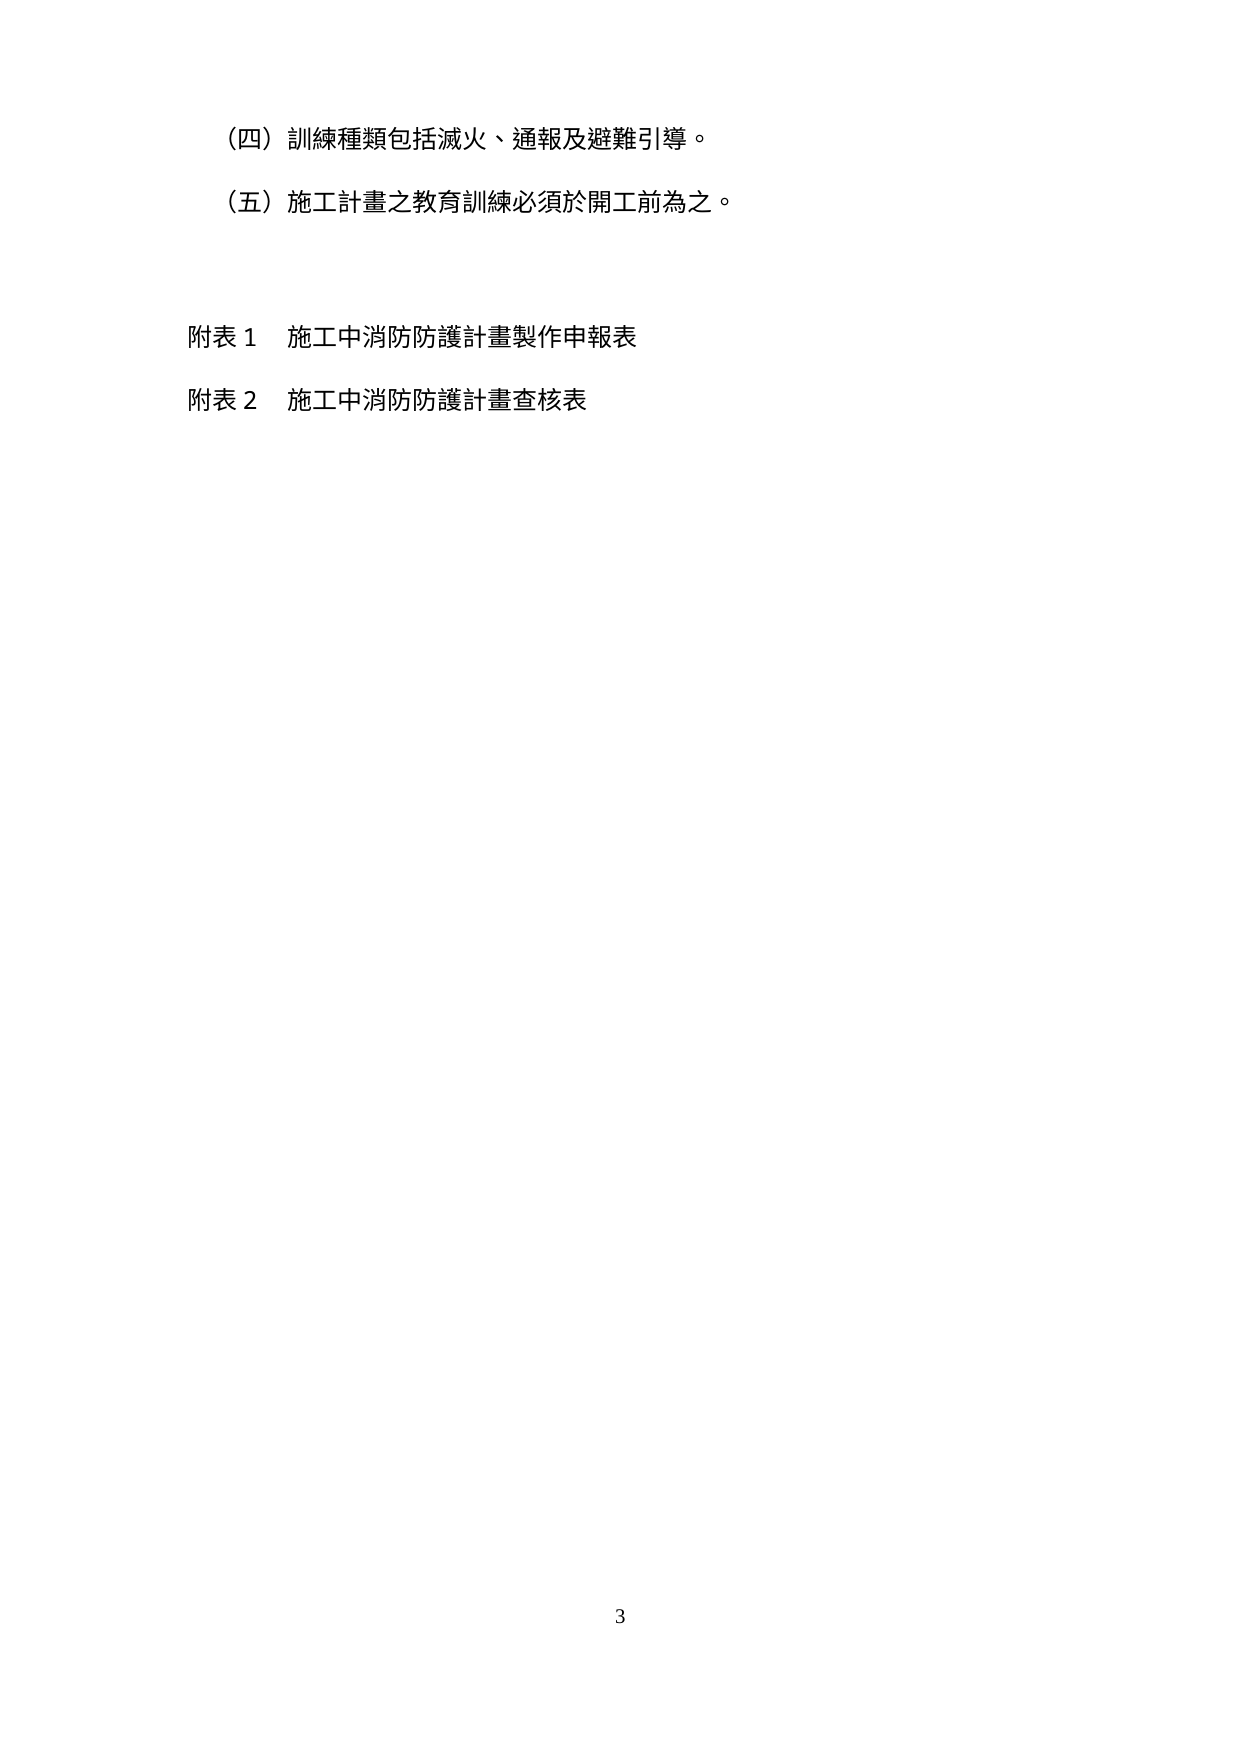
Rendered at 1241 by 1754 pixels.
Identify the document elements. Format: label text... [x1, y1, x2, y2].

text 附表1 施工中消防防護計畫製作申報表 [187, 294, 1053, 357]
text 附表2 施工中消防防護計畫查核表 [187, 357, 1053, 419]
text （四）訓練種類包括滅火、通報及避難引導。 [212, 96, 1053, 159]
text （五）施工計畫之教育訓練必須於開工前為之。 [212, 159, 1053, 221]
